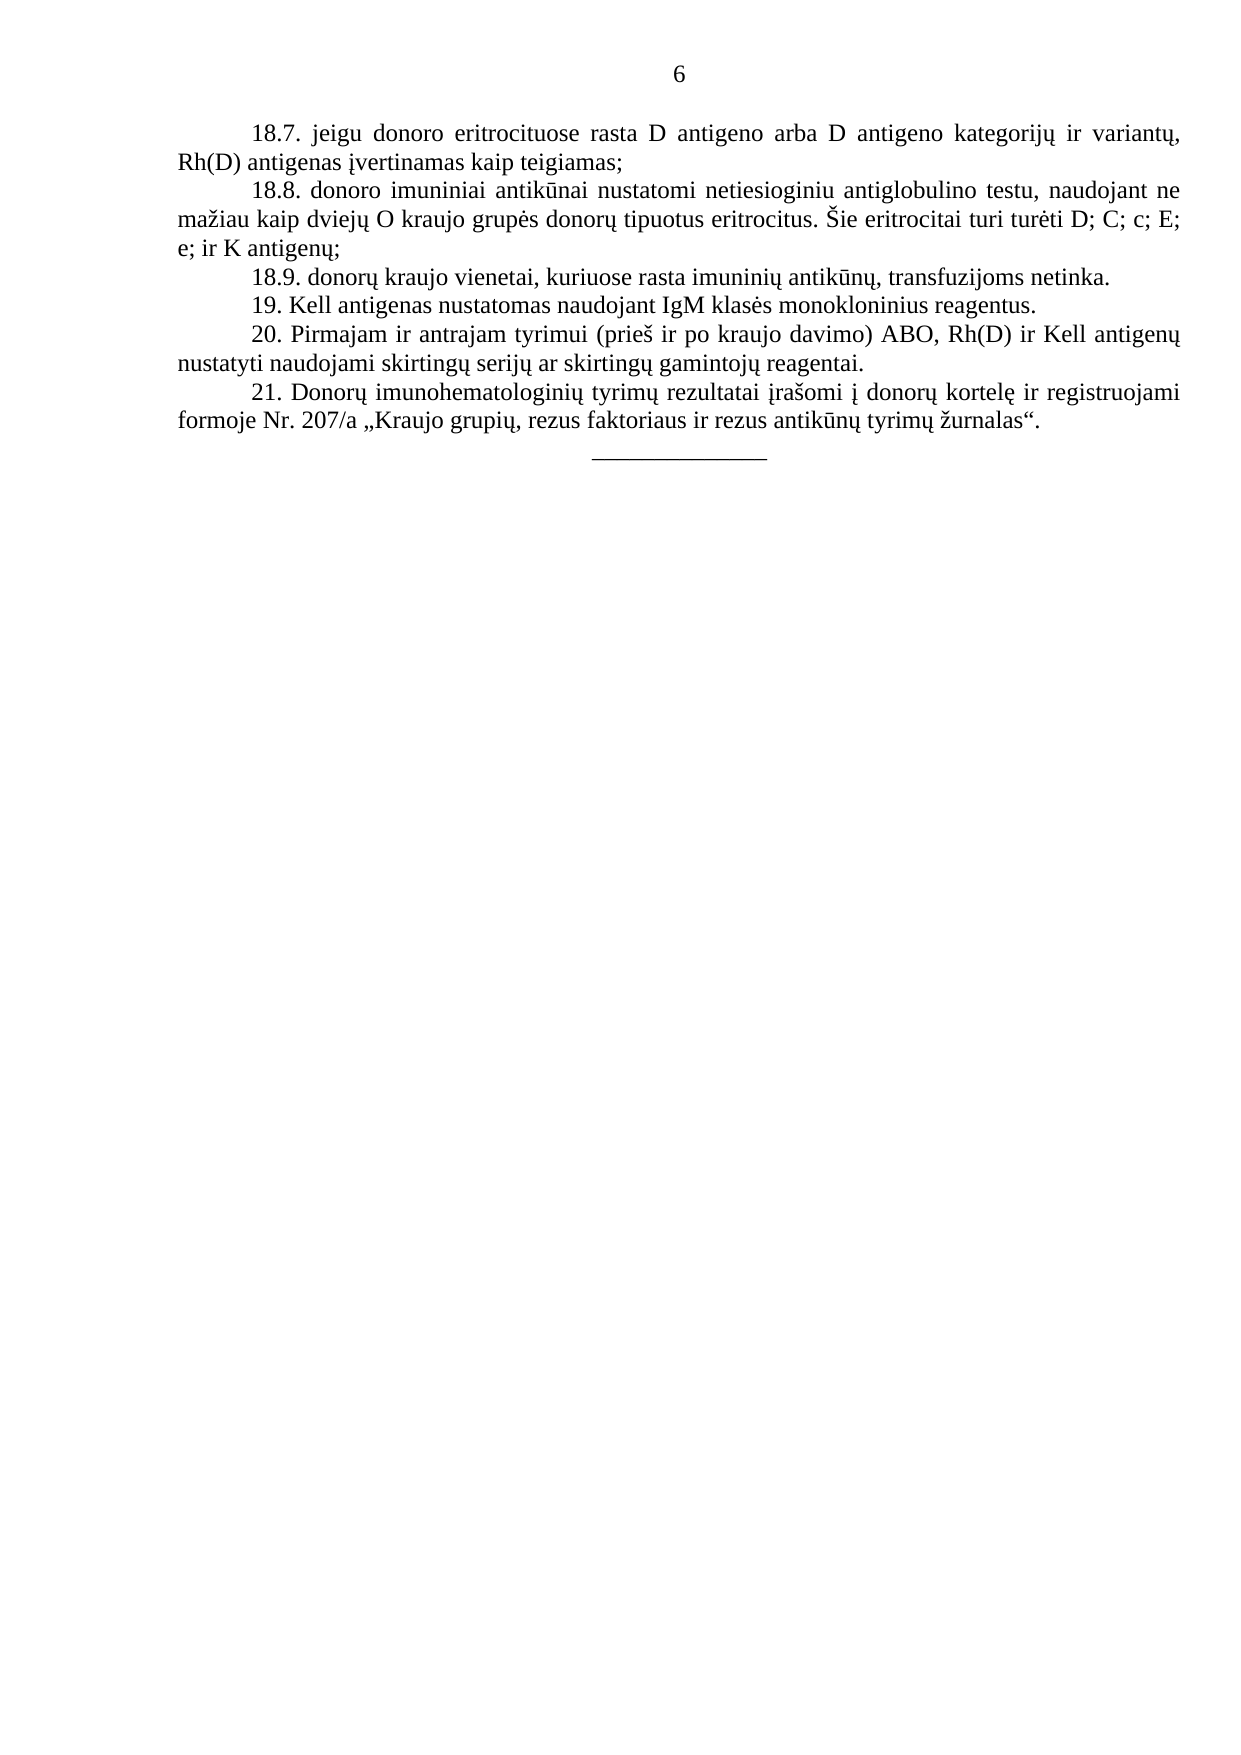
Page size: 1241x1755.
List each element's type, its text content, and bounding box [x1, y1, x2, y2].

text 18.9. donorų kraujo vienetai, kuriuose rasta imuninių antikūnų, transfuzijoms netinka. [177, 262, 1181, 291]
text 19. Kell antigenas nustatomas naudojant IgM klasės monokloninius reagentus. [177, 291, 1181, 319]
text ______________ [177, 434, 1181, 463]
text 21. Donorų imunohematologinių tyrimų rezultatai įrašomi į donorų kortelę ir registruojami formoje Nr. 207/a „Kraujo grupių, rezus faktoriaus ir rezus antikūnų tyrimų žurnalas“. [177, 377, 1181, 434]
text 18.8. donoro imuniniai antikūnai nustatomi netiesioginiu antiglobulino testu, naudojant ne mažiau kaip dviejų O kraujo grupės donorų tipuotus eritrocitus. Šie eritrocitai turi turėti D; C; c; E; e; ir K antigenų; [177, 176, 1181, 262]
text 20. Pirmajam ir antrajam tyrimui (prieš ir po kraujo davimo) ABO, Rh(D) ir Kell antigenų nustatyti naudojami skirtingų serijų ar skirtingų gamintojų reagentai. [177, 319, 1181, 377]
text 18.7. jeigu donoro eritrocituose rasta D antigeno arba D antigeno kategorijų ir variantų, Rh(D) antigenas įvertinamas kaip teigiamas; [177, 118, 1181, 176]
